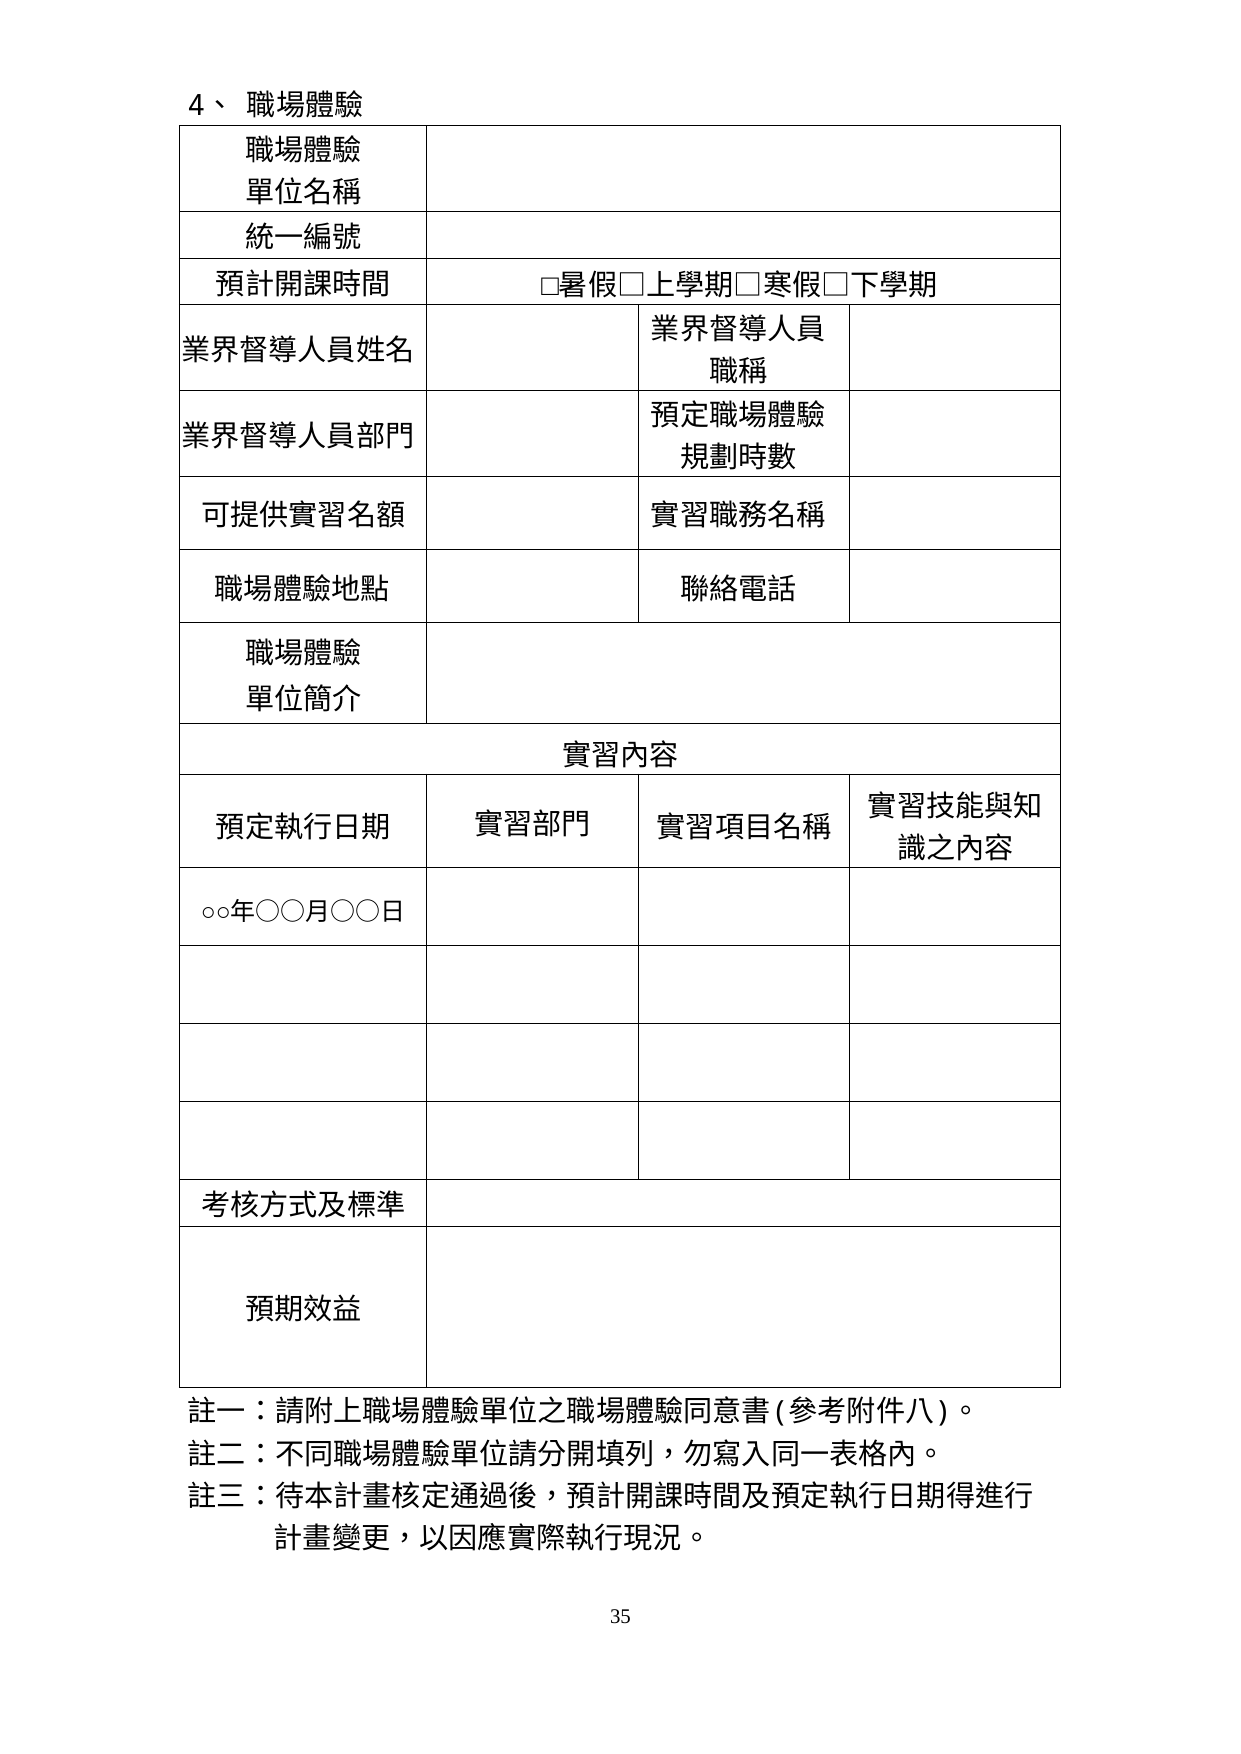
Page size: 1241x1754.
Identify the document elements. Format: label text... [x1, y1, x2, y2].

table_cell [427, 391, 638, 476]
text 註二：不同職場體驗單位請分開填列，勿寫入同一表格內。 [187, 1430, 1053, 1472]
table_cell [427, 946, 638, 1023]
table_cell [427, 477, 638, 549]
table_cell [427, 212, 1060, 257]
table_cell 預定執行日期 [180, 775, 426, 867]
table_header 職場體驗 單位名稱 [180, 126, 426, 211]
table_cell [180, 1102, 426, 1179]
table_cell [850, 550, 1060, 622]
list 職場體驗 [187, 75, 1053, 125]
table_cell [427, 1180, 1060, 1226]
table_cell ○○年○○月○○日 [180, 868, 426, 945]
table_cell [850, 868, 1060, 945]
table_cell [427, 623, 1060, 723]
table_cell 職場體驗 單位簡介 [180, 623, 426, 723]
table_cell [427, 1024, 638, 1101]
table_cell [427, 305, 638, 390]
table_cell 預期效益 [180, 1227, 426, 1387]
table_cell 實習部門 [427, 775, 638, 867]
table_cell [850, 305, 1060, 390]
table_cell 實習職務名稱 [639, 477, 849, 549]
table_cell 實習內容 [180, 724, 1060, 773]
table_cell 可提供實習名額 [180, 477, 426, 549]
table_cell 實習技能與知識之內容 [850, 775, 1060, 867]
table_cell 職場體驗地點 [180, 550, 426, 622]
table_cell 業界督導人員部門 [180, 391, 426, 476]
text 註一：請附上職場體驗單位之職場體驗同意書(參考附件八)。 [187, 1388, 1053, 1430]
table_cell [850, 391, 1060, 476]
table_cell 業界督導人員姓名 [180, 305, 426, 390]
table_cell [850, 946, 1060, 1023]
table_cell [850, 477, 1060, 549]
table_cell 聯絡電話 [639, 550, 849, 622]
table_cell [427, 550, 638, 622]
table_cell [180, 1024, 426, 1101]
table_cell [850, 1102, 1060, 1179]
table_cell [427, 868, 638, 945]
table_cell 預定職場體驗規劃時數 [639, 391, 849, 476]
table_cell 預計開課時間 [180, 259, 426, 304]
table_cell [850, 1024, 1060, 1101]
table_cell □暑假□上學期□寒假□下學期 [427, 259, 1060, 304]
table_cell 實習項目名稱 [639, 775, 849, 867]
table_cell [639, 1024, 849, 1101]
table_cell [427, 1227, 1060, 1387]
table_cell 業界督導人員 職稱 [639, 305, 849, 390]
table_cell [427, 1102, 638, 1179]
table_cell 考核方式及標準 [180, 1180, 426, 1226]
table_cell [639, 868, 849, 945]
text 註三：待本計畫核定通過後，預計開課時間及預定執行日期得進行計畫變更，以因應實際執行現況。 [187, 1472, 1053, 1557]
table_cell 統一編號 [180, 212, 426, 257]
table_cell [180, 946, 426, 1023]
table_cell [639, 1102, 849, 1179]
table_cell [639, 946, 849, 1023]
table_header [427, 126, 1060, 211]
